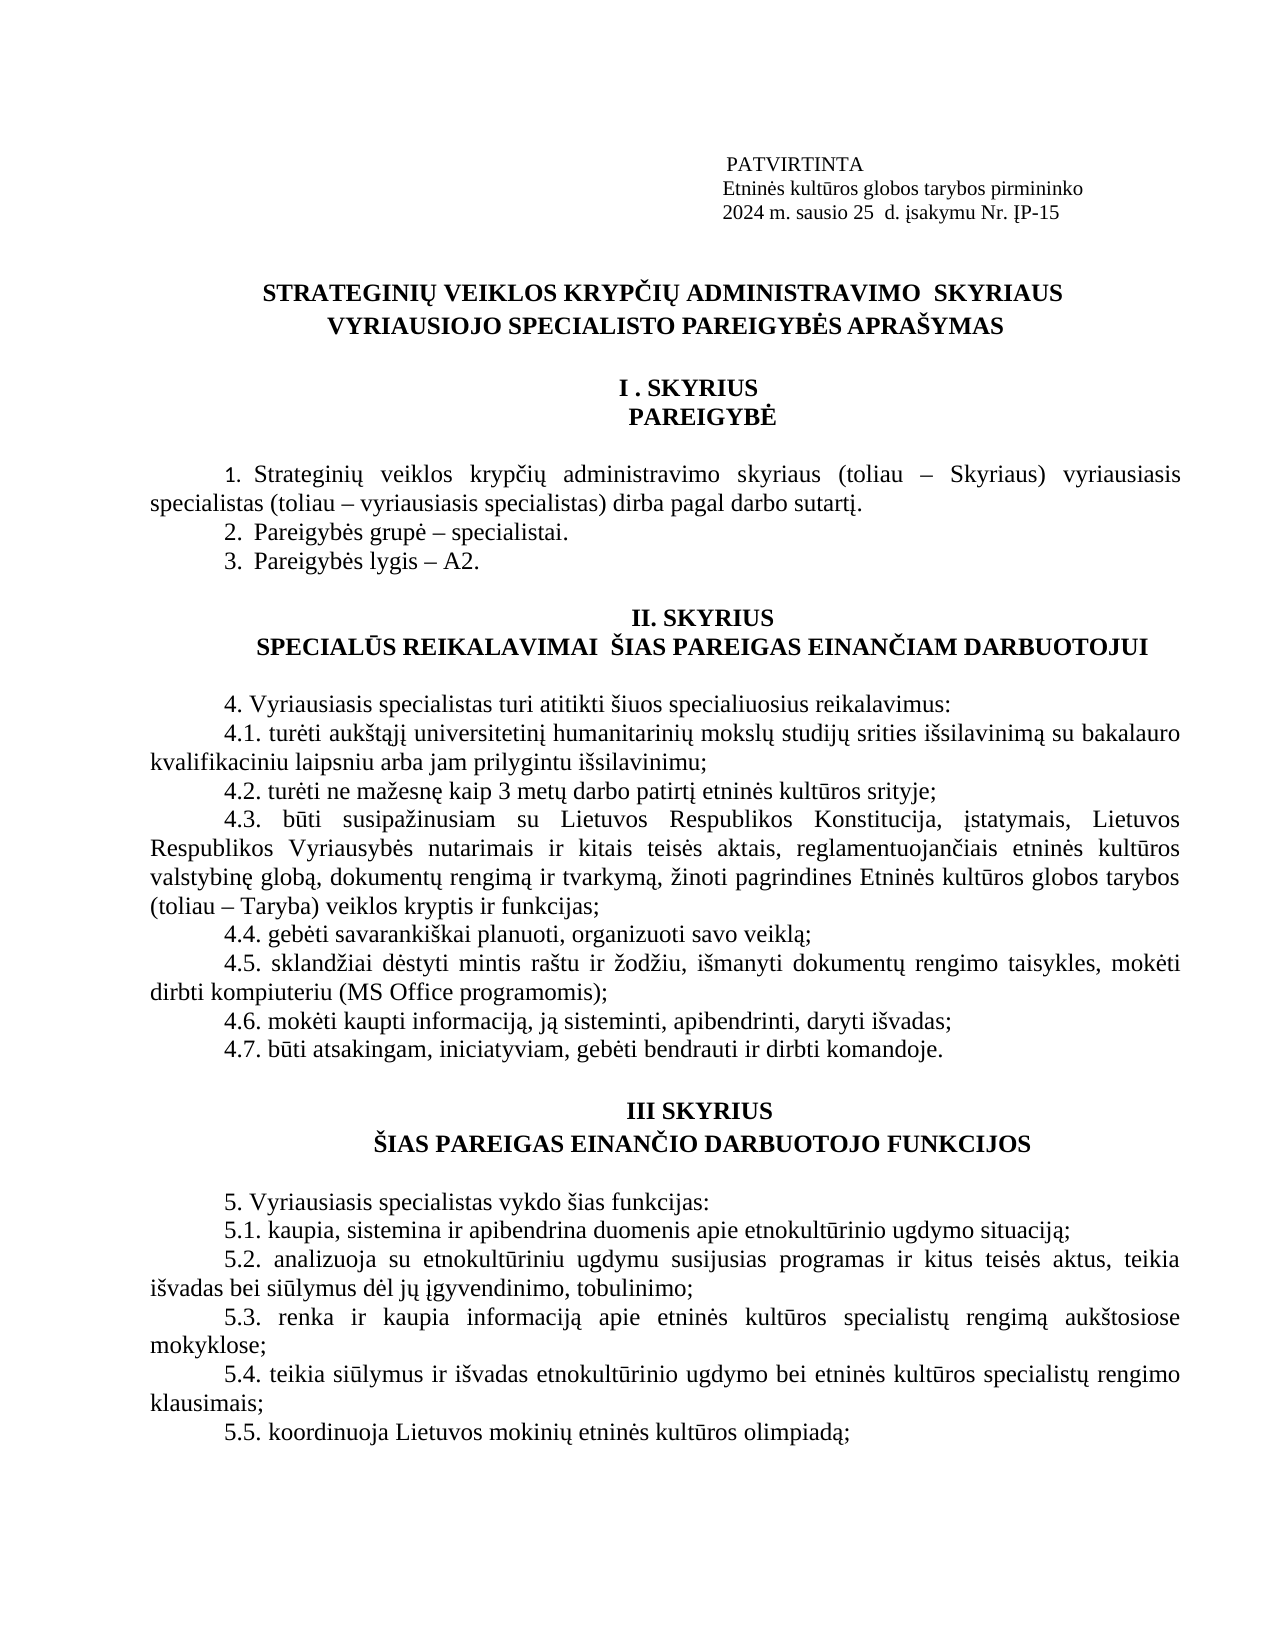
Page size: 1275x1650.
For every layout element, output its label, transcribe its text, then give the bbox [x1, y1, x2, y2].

text STRATEGINIŲ VEIKLOS KRYPČIŲ ADMINISTRAVIMO SKYRIAUS [150, 278, 1181, 307]
text 4.4. gebėti savarankiškai planuoti, organizuoti savo veiklą; [150, 919, 1181, 948]
text 4.5. sklandžiai dėstyti mintis raštu ir žodžiu, išmanyti dokumentų rengimo taisykles, mokėti dirbti kompiuteriu (MS Office programomis); [150, 948, 1181, 1006]
text ŠIAS PAREIGAS EINANČIO DARBUOTOJO FUNKCIJOS [150, 1129, 1181, 1158]
list Pareigybės grupė – specialistai. [150, 517, 1181, 546]
table_header [149, 118, 1184, 152]
text 5.4. teikia siūlymus ir išvadas etnokultūrinio ugdymo bei etninės kultūros specialistų rengimo klausimais; [150, 1359, 1181, 1417]
text VYRIAUSIOJO SPECIALISTO PAREIGYBĖS APRAŠYMAS [150, 311, 1181, 340]
list Strateginių veiklos krypčių administravimo skyriaus (toliau – Skyriaus) vyriausiasis specialistas (toliau – vyriausiasis specialistas) dirba pagal darbo sutartį. [150, 459, 1181, 517]
text 4.2. turėti ne mažesnę kaip 3 metų darbo patirtį etninės kultūros srityje; [150, 776, 1181, 804]
text 4. Vyriausiasis specialistas turi atitikti šiuos specialiuosius reikalavimus: [150, 689, 1181, 718]
text PATVIRTINTA [253, 152, 1181, 176]
text 4.6. mokėti kaupti informaciją, ją sisteminti, apibendrinti, daryti išvadas; [150, 1006, 1181, 1034]
text Etninės kultūros globos tarybos pirmininko [253, 176, 1181, 200]
text SPECIALŪS REIKALAVIMAI ŠIAS PAREIGAS EINANČIAM DARBUOTOJUI [150, 632, 1181, 661]
text I . SKYRIUS [150, 373, 1181, 402]
text 5.2. analizuoja su etnokultūriniu ugdymu susijusias programas ir kitus teisės aktus, teikia išvadas bei siūlymus dėl jų įgyvendinimo, tobulinimo; [150, 1244, 1181, 1302]
text 4.7. būti atsakingam, iniciatyviam, gebėti bendrauti ir dirbti komandoje. [150, 1034, 1181, 1063]
text 5.1. kaupia, sistemina ir apibendrina duomenis apie etnokultūrinio ugdymo situaciją; [150, 1216, 1181, 1244]
text II. SKYRIUS [150, 603, 1181, 632]
list Pareigybės lygis – A2. [150, 546, 1181, 574]
text 5. Vyriausiasis specialistas vykdo šias funkcijas: [150, 1187, 1181, 1216]
text 4.1. turėti aukštąjį universitetinį humanitarinių mokslų studijų srities išsilavinimą su bakalauro kvalifikaciniu laipsniu arba jam prilygintu išsilavinimu; [150, 718, 1181, 776]
text 2024 m. sausio 25 d. įsakymu Nr. ĮP-15 [253, 200, 1181, 224]
text 5.3. renka ir kaupia informaciją apie etninės kultūros specialistų rengimą aukštosiose mokyklose; [150, 1302, 1181, 1359]
text III SKYRIUS [150, 1096, 1181, 1125]
text PAREIGYBĖ [150, 402, 1181, 430]
text 4.3. būti susipažinusiam su Lietuvos Respublikos Konstitucija, įstatymais, Lietuvos Respublikos Vyriausybės nutarimais ir kitais teisės aktais, reglamentuojančiais etninės kultūros valstybinę globą, dokumentų rengimą ir tvarkymą, žinoti pagrindines Etninės kultūros globos tarybos (toliau – Taryba) veiklos kryptis ir funkcijas; [150, 804, 1181, 919]
text 5.5. koordinuoja Lietuvos mokinių etninės kultūros olimpiadą; [150, 1417, 1181, 1446]
